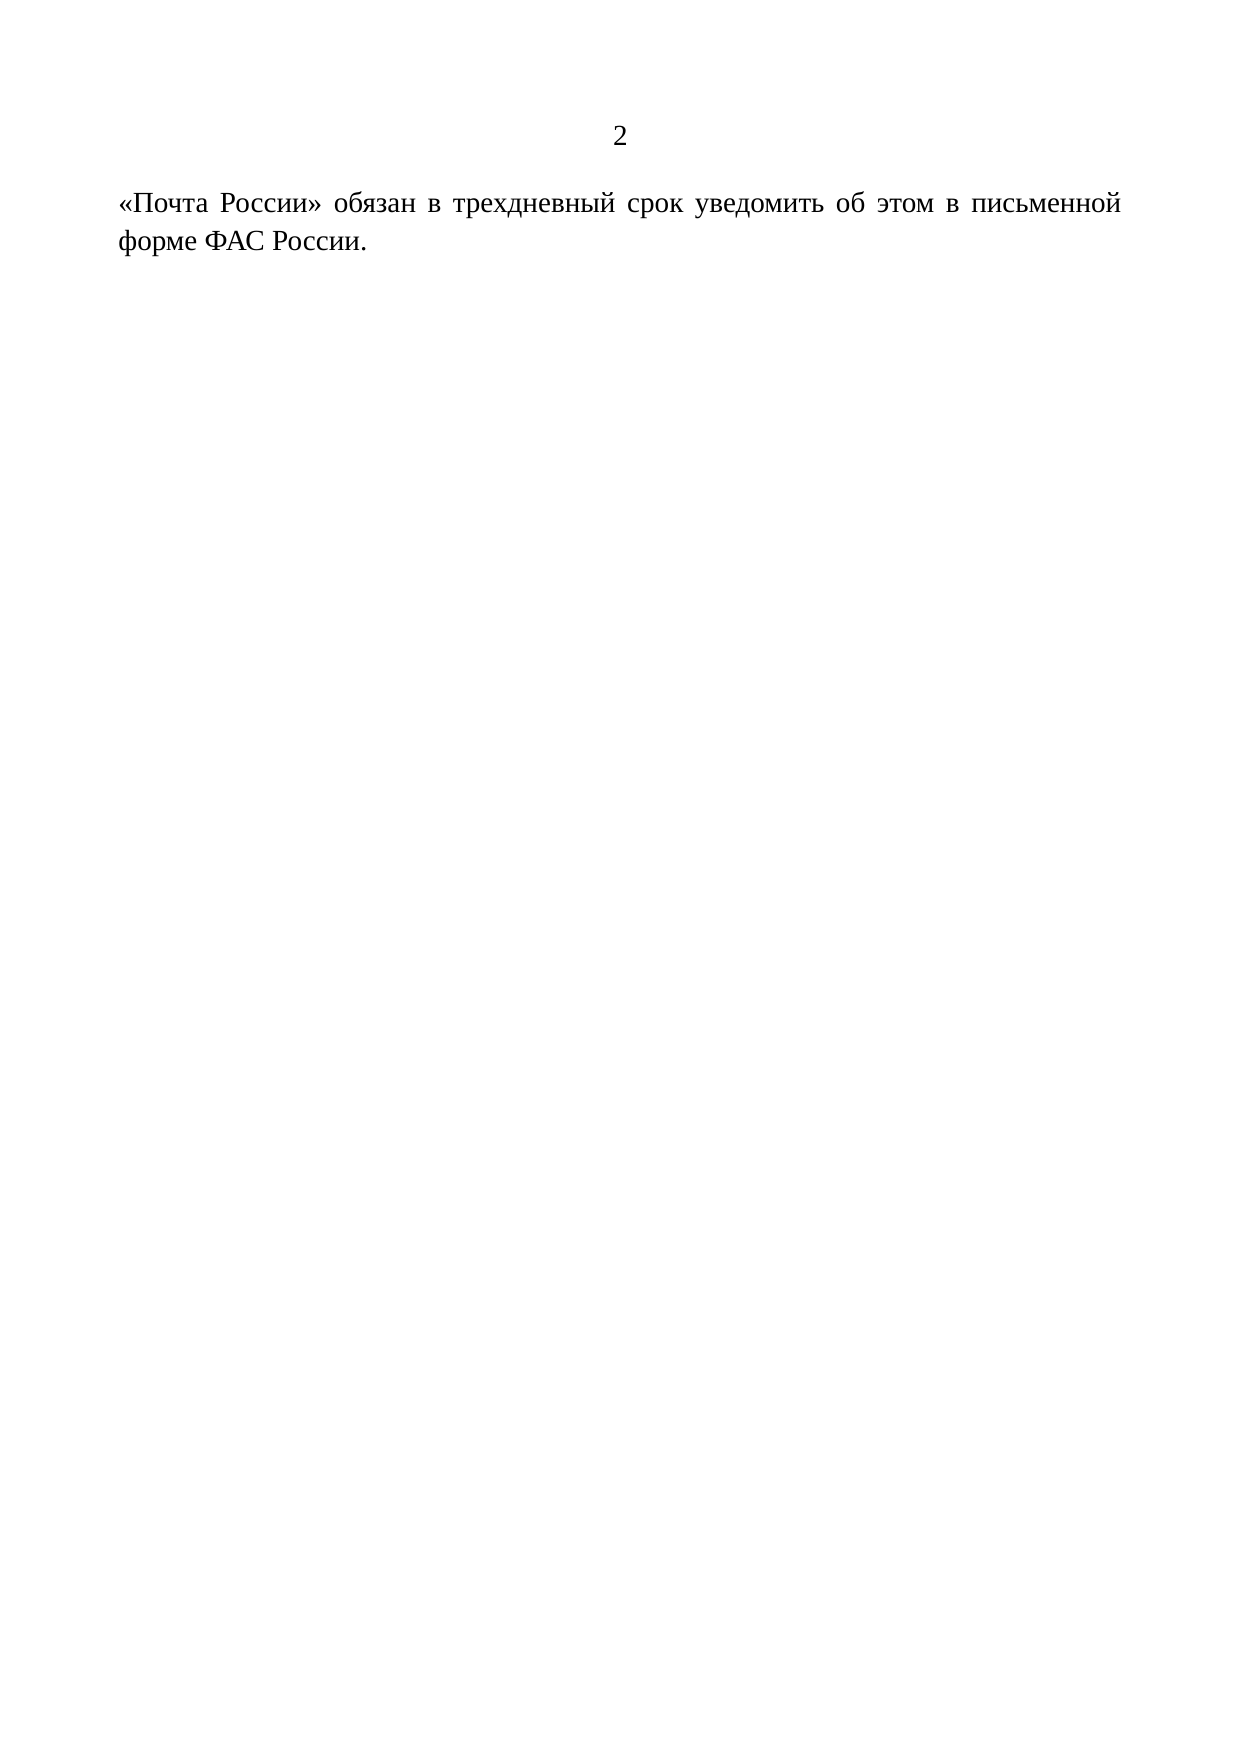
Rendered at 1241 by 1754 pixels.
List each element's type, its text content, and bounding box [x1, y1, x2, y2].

text «Почта России» обязан в трехдневный срок уведомить об этом в письменной форме ФАС России. [118, 181, 1122, 257]
